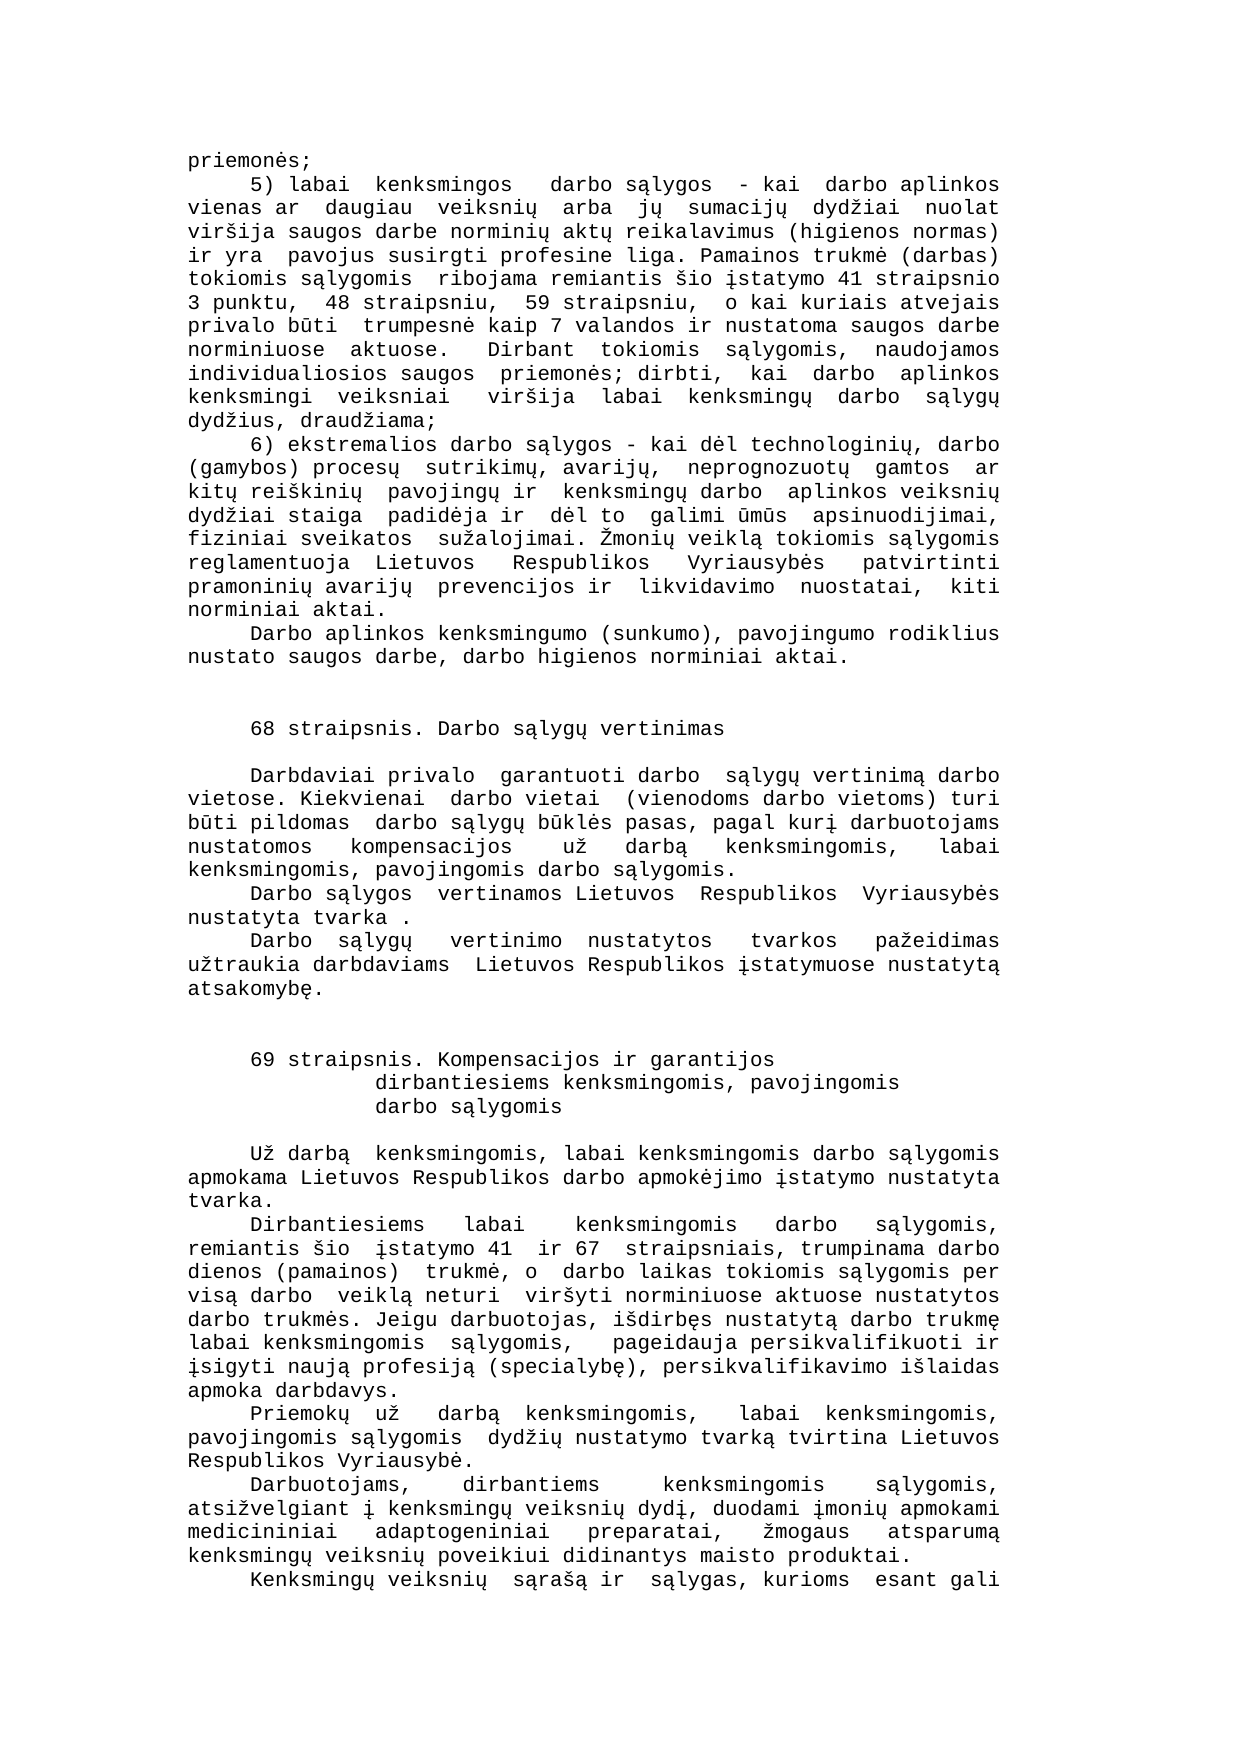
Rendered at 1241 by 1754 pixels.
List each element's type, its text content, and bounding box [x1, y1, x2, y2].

text priemonės; [187, 150, 1053, 174]
text dydžius, draudžiama; [187, 410, 1053, 434]
text Darbo aplinkos kenksmingumo (sunkumo), pavojingumo rodiklius [187, 623, 1053, 647]
text tokiomis sąlygomis ribojama remiantis šio įstatymo 41 straipsnio [187, 268, 1053, 292]
text pavojingomis sąlygomis dydžių nustatymo tvarką tvirtina Lietuvos [187, 1427, 1053, 1451]
text nustato saugos darbe, darbo higienos norminiai aktai. [187, 647, 1053, 670]
text individualiosios saugos priemonės; dirbti, kai darbo aplinkos [187, 363, 1053, 386]
text kitų reiškinių pavojingų ir kenksmingų darbo aplinkos veiksnių [187, 481, 1053, 505]
text vienas ar daugiau veiksnių arba jų sumacijų dydžiai nuolat [187, 197, 1053, 221]
text įsigyti naują profesiją (specialybę), persikvalifikavimo išlaidas [187, 1356, 1053, 1379]
text Dirbantiesiems labai kenksmingomis darbo sąlygomis, [187, 1214, 1053, 1238]
text Kenksmingų veiksnių sąrašą ir sąlygas, kurioms esant gali [187, 1569, 1053, 1592]
text dirbantiesiems kenksmingomis, pavojingomis [187, 1072, 1053, 1096]
text viršija saugos darbe norminių aktų reikalavimus (higienos normas) [187, 221, 1053, 244]
text visą darbo veiklą neturi viršyti norminiuose aktuose nustatytos [187, 1285, 1053, 1309]
text apmokama Lietuvos Respublikos darbo apmokėjimo įstatymo nustatyta [187, 1167, 1053, 1190]
text 69 straipsnis. Kompensacijos ir garantijos [187, 1048, 1053, 1072]
text Už darbą kenksmingomis, labai kenksmingomis darbo sąlygomis [187, 1143, 1053, 1167]
text tvarka. [187, 1190, 1053, 1214]
text darbo sąlygomis [187, 1096, 1053, 1119]
text norminiuose aktuose. Dirbant tokiomis sąlygomis, naudojamos [187, 339, 1053, 363]
text kenksmingų veiksnių poveikiui didinantys maisto produktai. [187, 1545, 1053, 1569]
text apmoka darbdavys. [187, 1379, 1053, 1403]
text nustatyta tvarka . [187, 907, 1053, 930]
text norminiai aktai. [187, 599, 1053, 623]
text vietose. Kiekvienai darbo vietai (vienodoms darbo vietoms) turi [187, 788, 1053, 812]
text ir yra pavojus susirgti profesine liga. Pamainos trukmė (darbas) [187, 244, 1053, 268]
text dienos (pamainos) trukmė, o darbo laikas tokiomis sąlygomis per [187, 1261, 1053, 1285]
text reglamentuoja Lietuvos Respublikos Vyriausybės patvirtinti [187, 552, 1053, 576]
text Priemokų už darbą kenksmingomis, labai kenksmingomis, [187, 1403, 1053, 1427]
text privalo būti trumpesnė kaip 7 valandos ir nustatoma saugos darbe [187, 316, 1053, 339]
text kenksmingi veiksniai viršija labai kenksmingų darbo sąlygų [187, 386, 1053, 410]
text Respublikos Vyriausybė. [187, 1451, 1053, 1474]
text 68 straipsnis. Darbo sąlygų vertinimas [187, 717, 1053, 741]
text pramoninių avarijų prevencijos ir likvidavimo nuostatai, kiti [187, 576, 1053, 599]
text dydžiai staiga padidėja ir dėl to galimi ūmūs apsinuodijimai, [187, 505, 1053, 528]
text darbo trukmės. Jeigu darbuotojas, išdirbęs nustatytą darbo trukmę [187, 1309, 1053, 1332]
text (gamybos) procesų sutrikimų, avarijų, neprognozuotų gamtos ar [187, 457, 1053, 481]
text 6) ekstremalios darbo sąlygos - kai dėl technologinių, darbo [187, 434, 1053, 457]
text 3 punktu, 48 straipsniu, 59 straipsniu, o kai kuriais atvejais [187, 292, 1053, 316]
text Darbuotojams, dirbantiems kenksmingomis sąlygomis, [187, 1474, 1053, 1498]
text remiantis šio įstatymo 41 ir 67 straipsniais, trumpinama darbo [187, 1238, 1053, 1261]
text kenksmingomis, pavojingomis darbo sąlygomis. [187, 859, 1053, 883]
text nustatomos kompensacijos už darbą kenksmingomis, labai [187, 836, 1053, 859]
text fiziniai sveikatos sužalojimai. Žmonių veiklą tokiomis sąlygomis [187, 528, 1053, 552]
text būti pildomas darbo sąlygų būklės pasas, pagal kurį darbuotojams [187, 812, 1053, 836]
text atsakomybę. [187, 978, 1053, 1001]
text labai kenksmingomis sąlygomis, pageidauja persikvalifikuoti ir [187, 1332, 1053, 1356]
text Darbo sąlygų vertinimo nustatytos tvarkos pažeidimas [187, 930, 1053, 954]
text užtraukia darbdaviams Lietuvos Respublikos įstatymuose nustatytą [187, 954, 1053, 978]
text Darbo sąlygos vertinamos Lietuvos Respublikos Vyriausybės [187, 883, 1053, 907]
text 5) labai kenksmingos darbo sąlygos - kai darbo aplinkos [187, 174, 1053, 197]
text Darbdaviai privalo garantuoti darbo sąlygų vertinimą darbo [187, 765, 1053, 788]
text atsižvelgiant į kenksmingų veiksnių dydį, duodami įmonių apmokami [187, 1498, 1053, 1521]
text medicininiai adaptogeniniai preparatai, žmogaus atsparumą [187, 1521, 1053, 1545]
